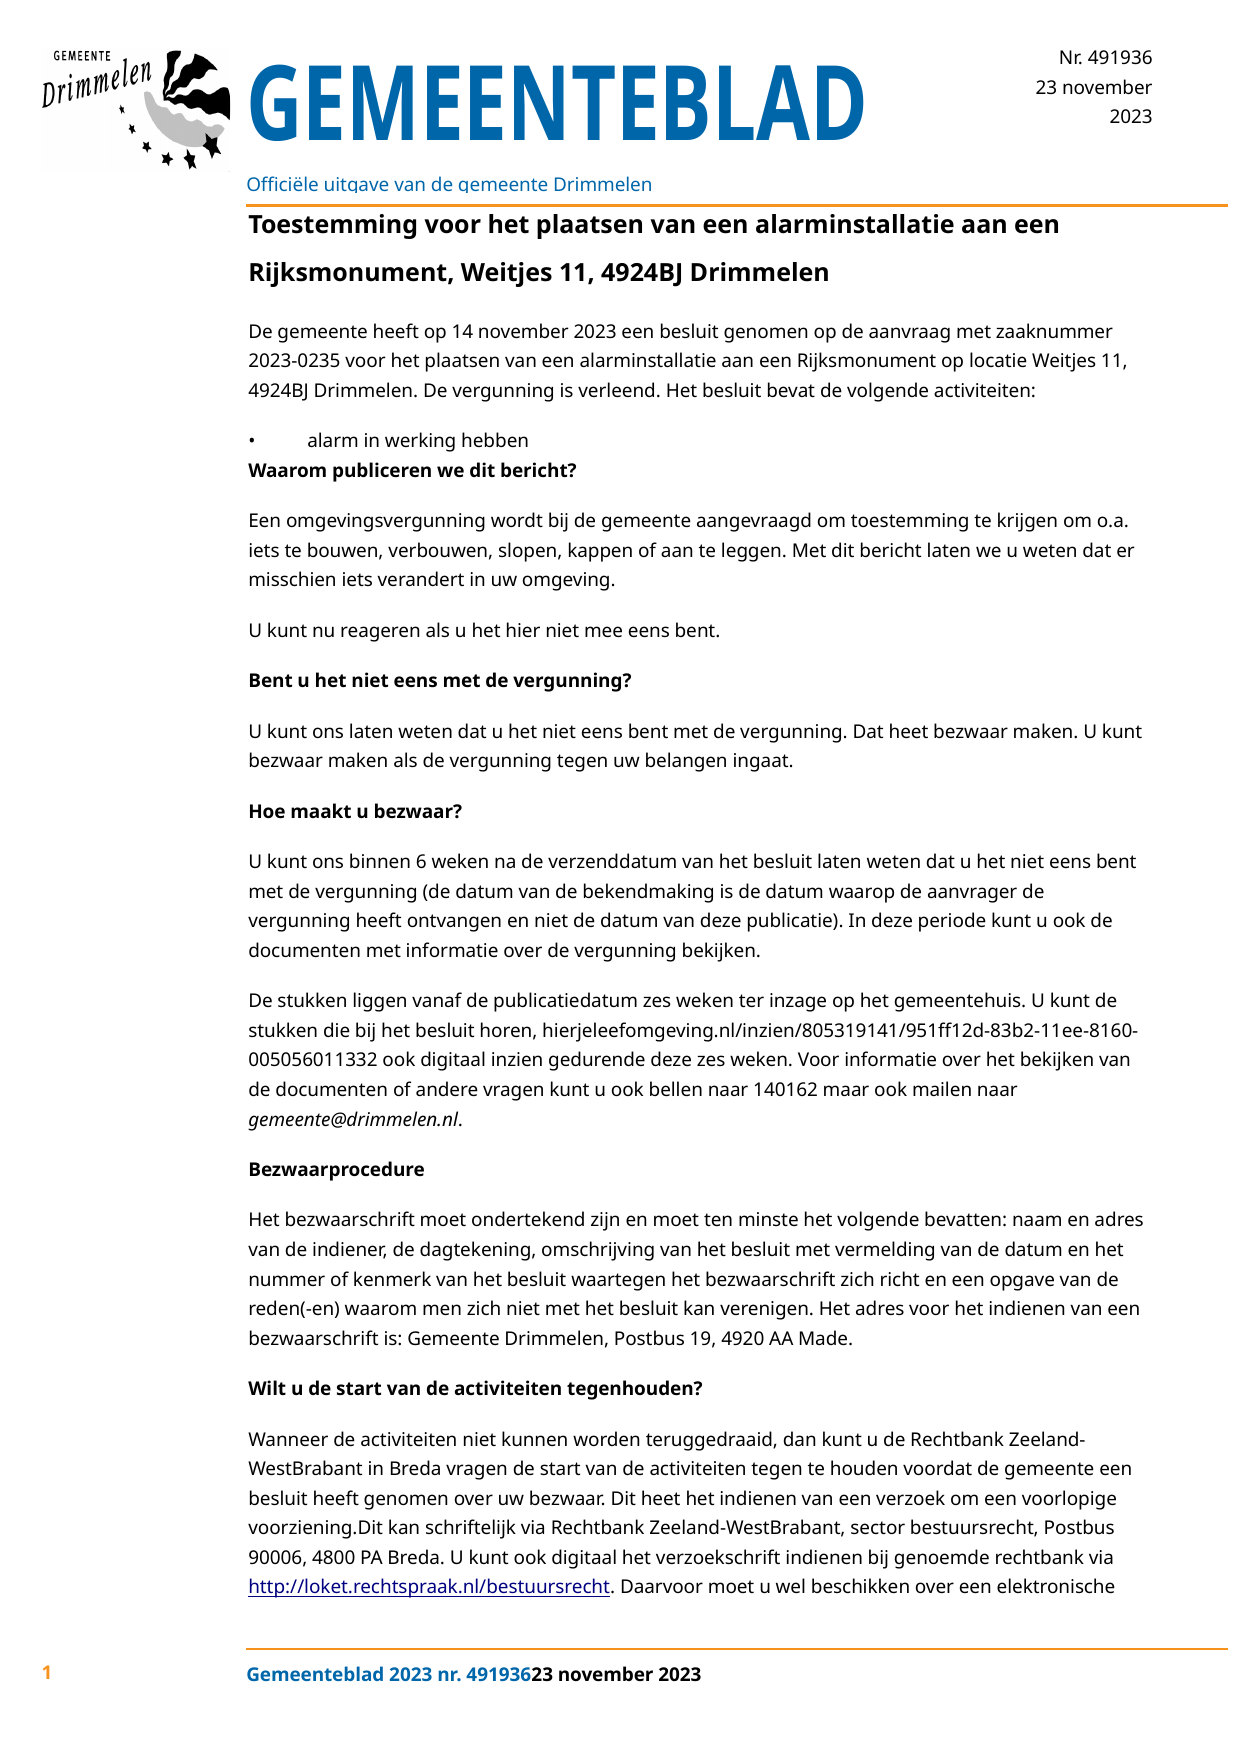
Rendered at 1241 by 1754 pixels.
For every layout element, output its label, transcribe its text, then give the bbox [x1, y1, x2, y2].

text Toestemming voor het plaatsen van een alarminstallatie aan een Rijksmonument, Weitjes 11, 4924BJ Drimmelen [248, 207, 1152, 288]
text Een omgevingsvergunning wordt bij de gemeente aangevraagd om toestemming te krijgen om o.a. iets te bouwen, verbouwen, slopen, kappen of aan te leggen. Met dit bericht laten we u weten dat er misschien iets verandert in uw omgeving. [248, 507, 1152, 592]
text U kunt ons binnen 6 weken na de verzenddatum van het besluit laten weten dat u het niet eens bent met de vergunning (de datum van de bekendmaking is de datum waarop de aanvrager de vergunning heeft ontvangen en niet de datum van deze publicatie). In deze periode kunt u ook de documenten met informatie over de vergunning bekijken. [248, 848, 1152, 963]
text Waarom publiceren we dit bericht? [248, 457, 1152, 483]
text Bezwaarprocedure [248, 1156, 1152, 1182]
text Hoe maakt u bezwaar? [248, 798, 1152, 824]
text De gemeente heeft op 14 november 2023 een besluit genomen op de aanvraag met zaaknummer 2023-0235 voor het plaatsen van een alarminstallatie aan een Rijksmonument op locatie Weitjes 11, 4924BJ Drimmelen. De vergunning is verleend. Het besluit bevat de volgende activiteiten: [248, 318, 1152, 403]
text De stukken liggen vanaf de publicatiedatum zes weken ter inzage op het gemeentehuis. U kunt de stukken die bij het besluit horen, hierjeleefomgeving.nl/inzien/805319141/951ff12d-83b2-11ee-8160-005056011332 ook digitaal inzien gedurende deze zes weken. Voor informatie over het bekijken van de documenten of andere vragen kunt u ook bellen naar 140162 maar ook mailen naar gemeente@drimmelen.nl. [248, 987, 1152, 1132]
text Bent u het niet eens met de vergunning? [248, 667, 1152, 693]
text Wanneer de activiteiten niet kunnen worden teruggedraaid, dan kunt u de Rechtbank Zeeland-WestBrabant in Breda vragen de start van de activiteiten tegen te houden voordat de gemeente een besluit heeft genomen over uw bezwaar. Dit heet het indienen van een verzoek om een voorlopige voorziening.Dit kan schriftelijk via Rechtbank Zeeland-WestBrabant, sector bestuursrecht, Postbus 90006, 4800 PA Breda. U kunt ook digitaal het verzoekschrift indienen bij genoemde rechtbank via http://loket.rechtspraak.nl/bestuursrecht. Daarvoor moet u wel beschikken over een elektronische [248, 1426, 1152, 1599]
text U kunt ons laten weten dat u het niet eens bent met de vergunning. Dat heet bezwaar maken. U kunt bezwaar maken als de vergunning tegen uw belangen ingaat. [248, 718, 1152, 773]
picture [41, 47, 231, 172]
list alarm in werking hebben [248, 427, 1152, 453]
text Wilt u de start van de activiteiten tegenhouden? [248, 1375, 1152, 1401]
text U kunt nu reageren als u het hier niet mee eens bent. [248, 617, 1152, 643]
text Het bezwaarschrift moet ondertekend zijn en moet ten minste het volgende bevatten: naam en adres van de indiener, de dagtekening, omschrijving van het besluit met vermelding van de datum en het nummer of kenmerk van het besluit waartegen het bezwaarschrift zich richt en een opgave van de reden(-en) waarom men zich niet met het besluit kan verenigen. Het adres voor het indienen van een bezwaarschrift is: Gemeente Drimmelen, Postbus 19, 4920 AA Made. [248, 1207, 1152, 1351]
